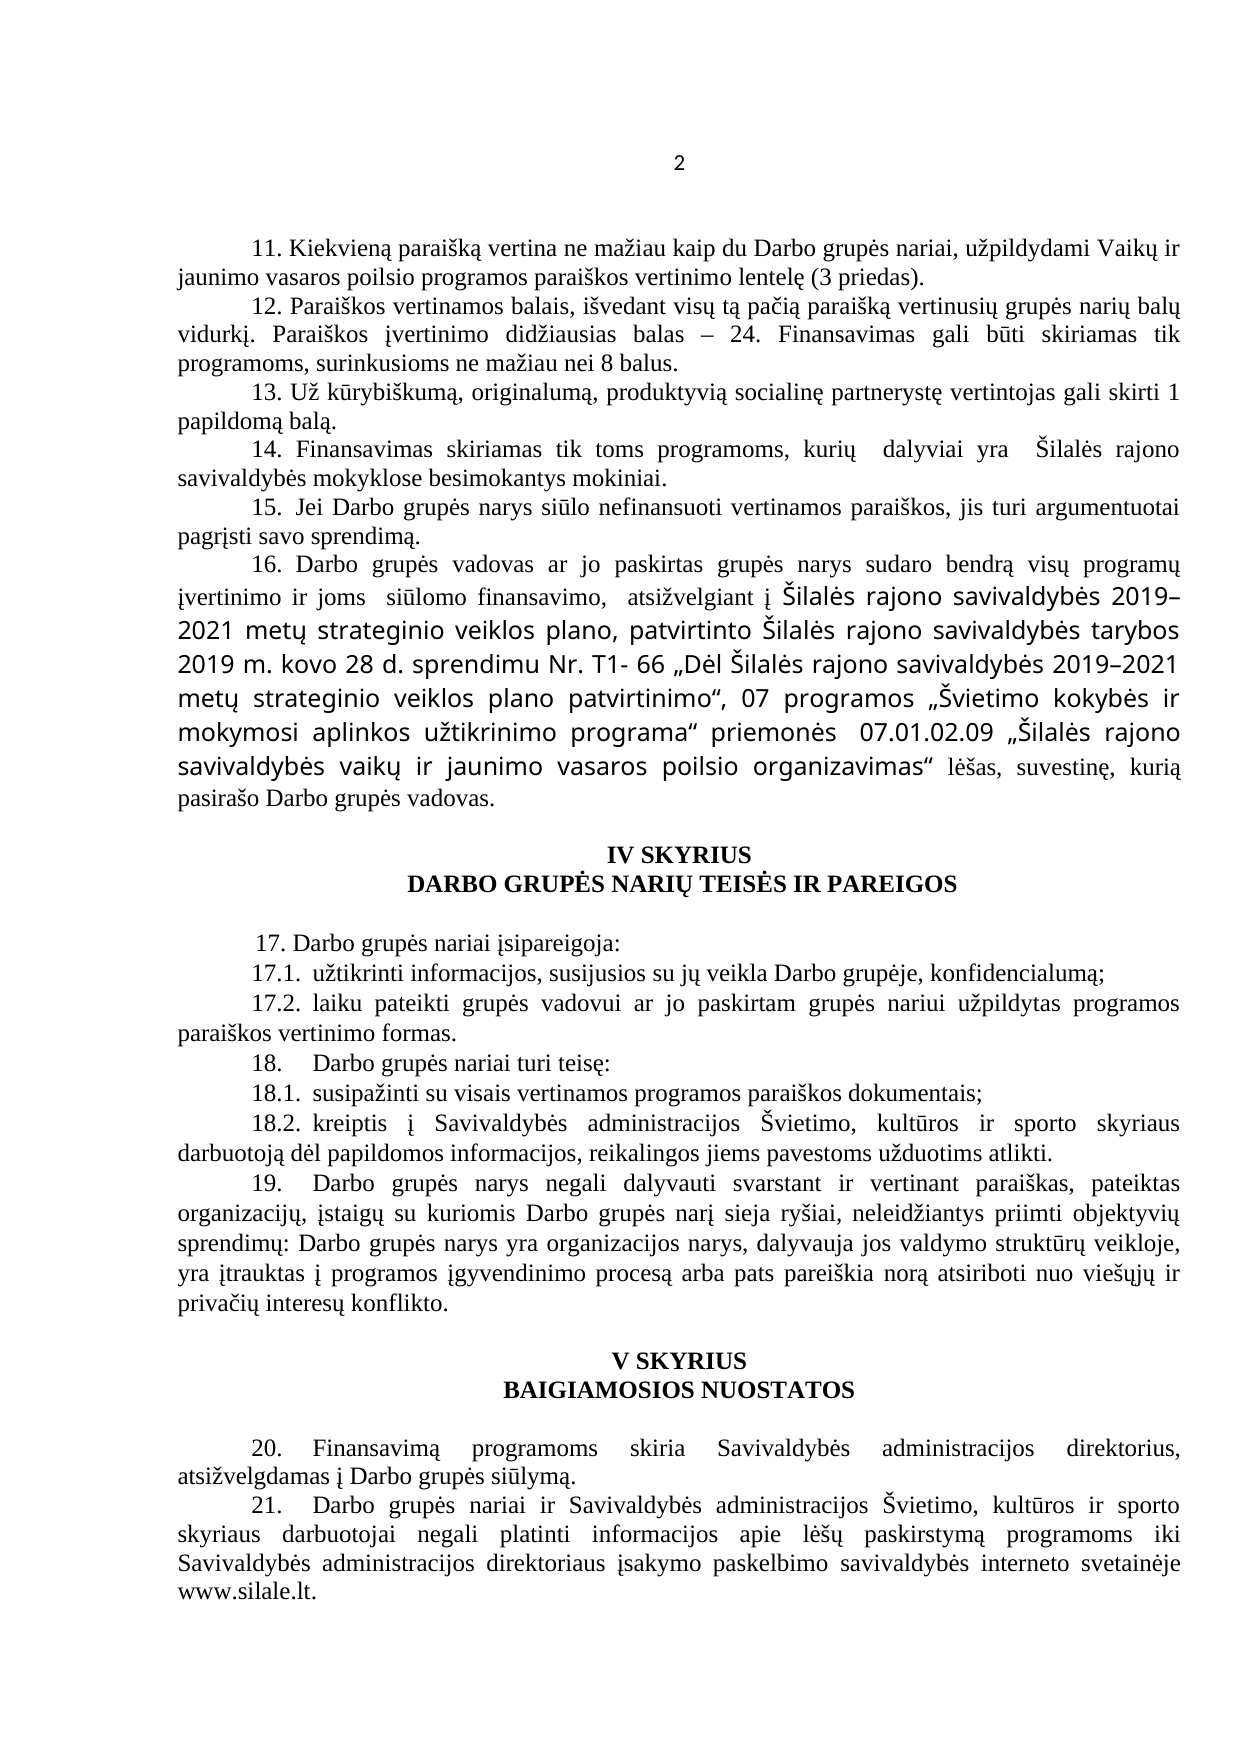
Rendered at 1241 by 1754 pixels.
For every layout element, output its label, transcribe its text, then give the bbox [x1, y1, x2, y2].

text 12. Paraiškos vertinamos balais, išvedant visų tą pačią paraišką vertinusių grupės narių balų vidurkį. Paraiškos įvertinimo didžiausias balas – 24. Finansavimas gali būti skiriamas tik programoms, surinkusioms ne mažiau nei 8 balus. [177, 291, 1181, 377]
text 19. Darbo grupės narys negali dalyvauti svarstant ir vertinant paraiškas, pateiktas organizacijų, įstaigų su kuriomis Darbo grupės narį sieja ryšiai, neleidžiantys priimti objektyvių sprendimų: Darbo grupės narys yra organizacijos narys, dalyvauja jos valdymo struktūrų veikloje, yra įtrauktas į programos įgyvendinimo procesą arba pats pareiškia norą atsiriboti nuo viešųjų ir privačių interesų konflikto. [177, 1166, 1181, 1316]
text 16. Darbo grupės vadovas ar jo paskirtas grupės narys sudaro bendrą visų programų įvertinimo ir joms siūlomo finansavimo, atsižvelgiant į Šilalės rajono savivaldybės 2019–2021 metų strateginio veiklos plano, patvirtinto Šilalės rajono savivaldybės tarybos 2019 m. kovo 28 d. sprendimu Nr. T1- 66 „Dėl Šilalės rajono savivaldybės 2019–2021 metų strateginio veiklos plano patvirtinimo“, 07 programos „Švietimo kokybės ir mokymosi aplinkos užtikrinimo programa“ priemonės 07.01.02.09 „Šilalės rajono savivaldybės vaikų ir jaunimo vasaros poilsio organizavimas“ lėšas, suvestinę, kurią pasirašo Darbo grupės vadovas. [177, 549, 1181, 811]
text IV SKYRIUS [177, 840, 1181, 869]
text 21. Darbo grupės nariai ir Savivaldybės administracijos Švietimo, kultūros ir sporto skyriaus darbuotojai negali platinti informacijos apie lėšų paskirstymą programoms iki Savivaldybės administracijos direktoriaus įsakymo paskelbimo savivaldybės interneto svetainėje www.silale.lt. [177, 1490, 1181, 1605]
text 18.1. susipažinti su visais vertinamos programos paraiškos dokumentais; [177, 1076, 1181, 1106]
text 17.2. laiku pateikti grupės vadovui ar jo paskirtam grupės nariui užpildytas programos paraiškos vertinimo formas. [177, 986, 1181, 1046]
text 20. Finansavimą programoms skiria Savivaldybės administracijos direktorius, atsižvelgdamas į Darbo grupės siūlymą. [177, 1433, 1181, 1490]
text 18. Darbo grupės nariai turi teisę: [177, 1046, 1181, 1076]
text V SKYRIUS [177, 1346, 1181, 1375]
text 18.2. kreiptis į Savivaldybės administracijos Švietimo, kultūros ir sporto skyriaus darbuotoją dėl papildomos informacijos, reikalingos jiems pavestoms užduotims atlikti. [177, 1106, 1181, 1166]
text DARBO GRUPĖS NARIŲ TEISĖS IR PAREIGOS [177, 869, 1181, 898]
text 15. Jei Darbo grupės narys siūlo nefinansuoti vertinamos paraiškos, jis turi argumentuotai pagrįsti savo sprendimą. [177, 492, 1181, 549]
text 14. Finansavimas skiriamas tik toms programoms, kurių dalyviai yra Šilalės rajono savivaldybės mokyklose besimokantys mokiniai. [177, 434, 1181, 492]
text 11. Kiekvieną paraišką vertina ne mažiau kaip du Darbo grupės nariai, užpildydami Vaikų ir jaunimo vasaros poilsio programos paraiškos vertinimo lentelę (3 priedas). [177, 233, 1181, 291]
text 13. Už kūrybiškumą, originalumą, produktyvią socialinę partnerystę vertintojas gali skirti 1 papildomą balą. [177, 377, 1181, 434]
text 17.1. užtikrinti informacijos, susijusios su jų veikla Darbo grupėje, konfidencialumą; [177, 956, 1181, 986]
text 17. Darbo grupės nariai įsipareigoja: [177, 926, 1181, 956]
text BAIGIAMOSIOS NUOSTATOS [177, 1375, 1181, 1404]
